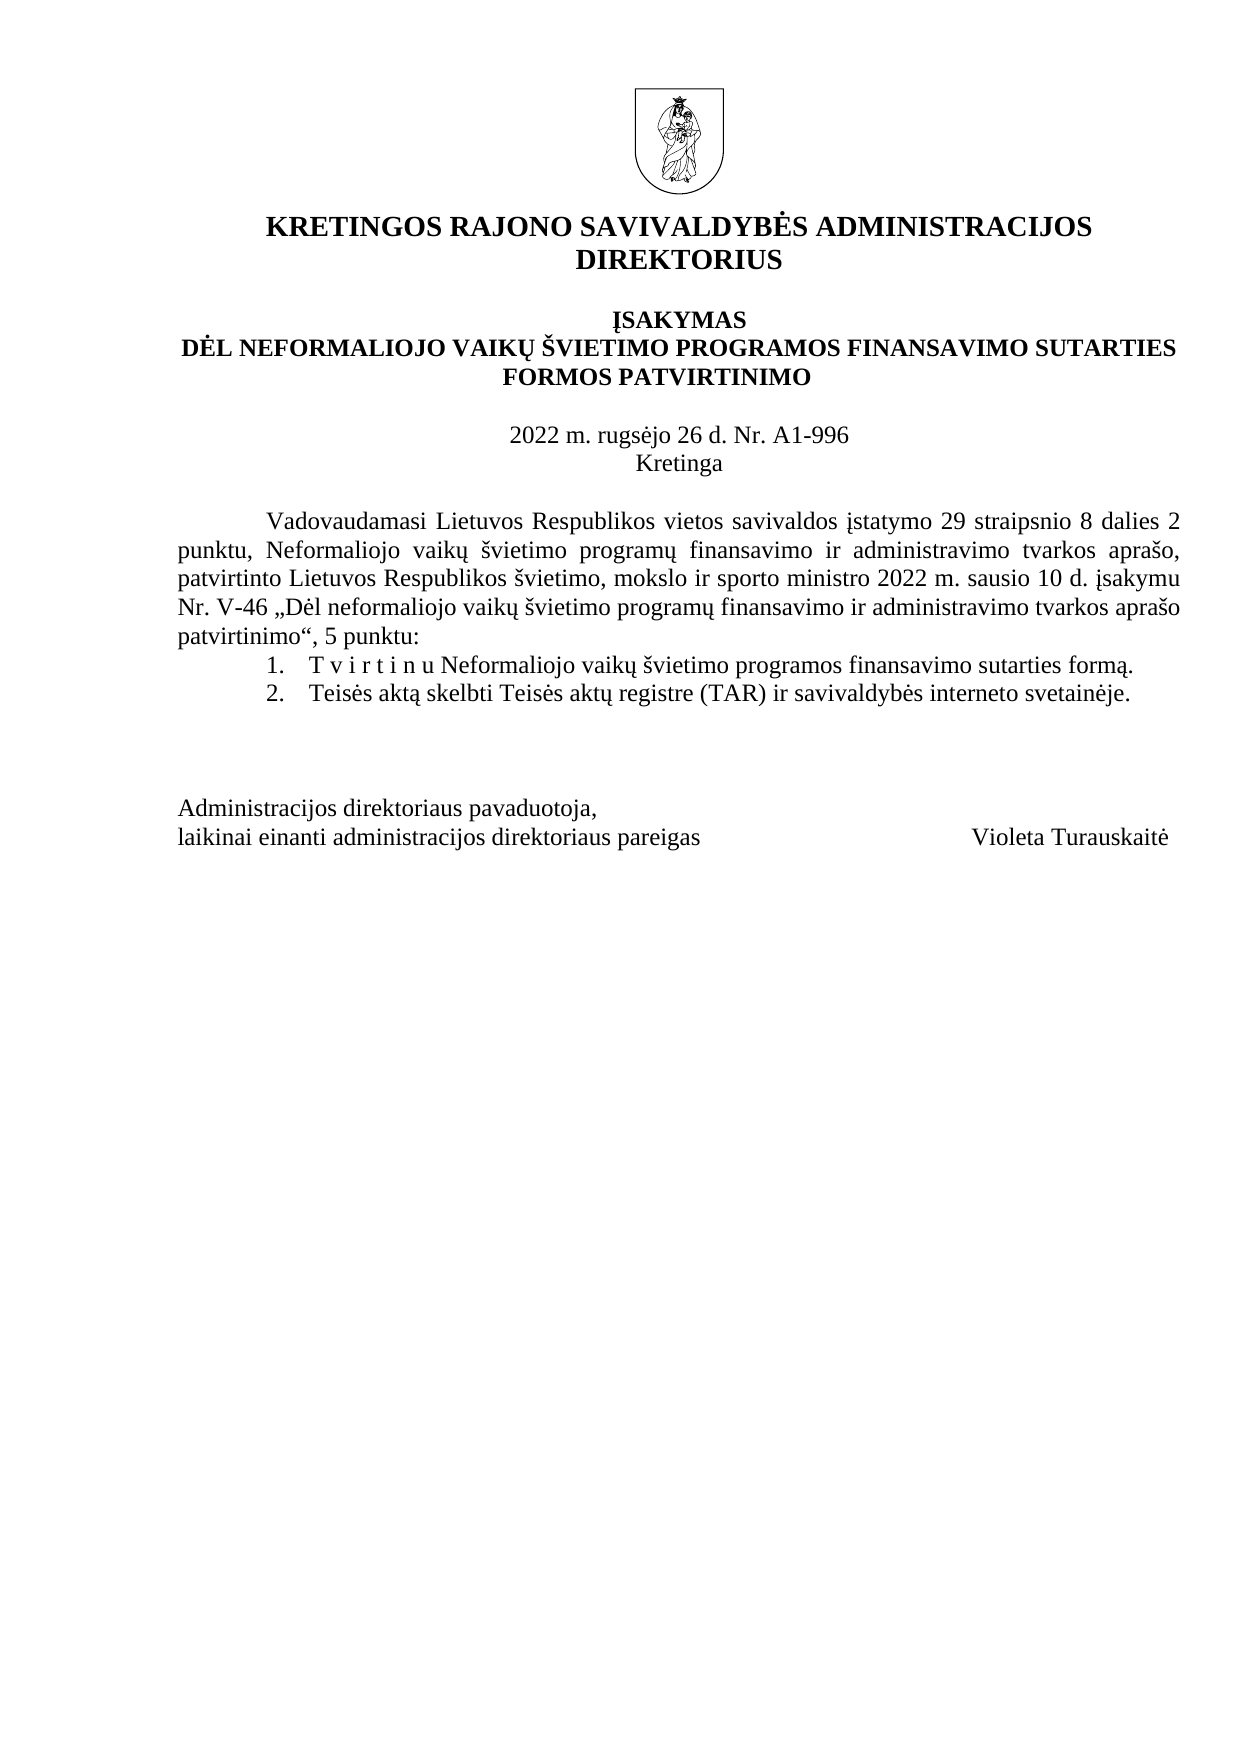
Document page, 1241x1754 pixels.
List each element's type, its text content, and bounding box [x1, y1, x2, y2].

text DIREKTORIUS [177, 242, 1181, 276]
text laikinai einanti administracijos direktoriaus pareigas Violeta Turauskaitė [177, 822, 1181, 851]
text KRETINGOS RAJONO SAVIVALDYBĖS ADMINISTRACIJOS [177, 209, 1181, 242]
text ĮSAKYMAS [177, 305, 1181, 333]
text Administracijos direktoriaus pavaduotoja, [177, 793, 1181, 822]
text DĖL NEFORMALIOJO VAIKŲ ŠVIETIMO PROGRAMOS FINANSAVIMO SUTARTIES FORMOS PATVIRTINIMO [133, 333, 1181, 391]
text 2. Teisės aktą skelbti Teisės aktų registre (TAR) ir savivaldybės interneto svetainėje. [177, 678, 1181, 707]
text 2022 m. rugsėjo 26 d. Nr. A1-996 [177, 420, 1181, 448]
text Kretinga [177, 448, 1181, 477]
text Vadovaudamasi Lietuvos Respublikos vietos savivaldos įstatymo 29 straipsnio 8 dalies 2 punktu, Neformaliojo vaikų švietimo programų finansavimo ir administravimo tvarkos aprašo, patvirtinto Lietuvos Respublikos švietimo, mokslo ir sporto ministro 2022 m. sausio 10 d. įsakymu Nr. V-46 „Dėl neformaliojo vaikų švietimo programų finansavimo ir administravimo tvarkos aprašo patvirtinimo“, 5 punktu: [177, 506, 1181, 650]
text 1. T v i r t i n u Neformaliojo vaikų švietimo programos finansavimo sutarties formą. [177, 650, 1181, 678]
